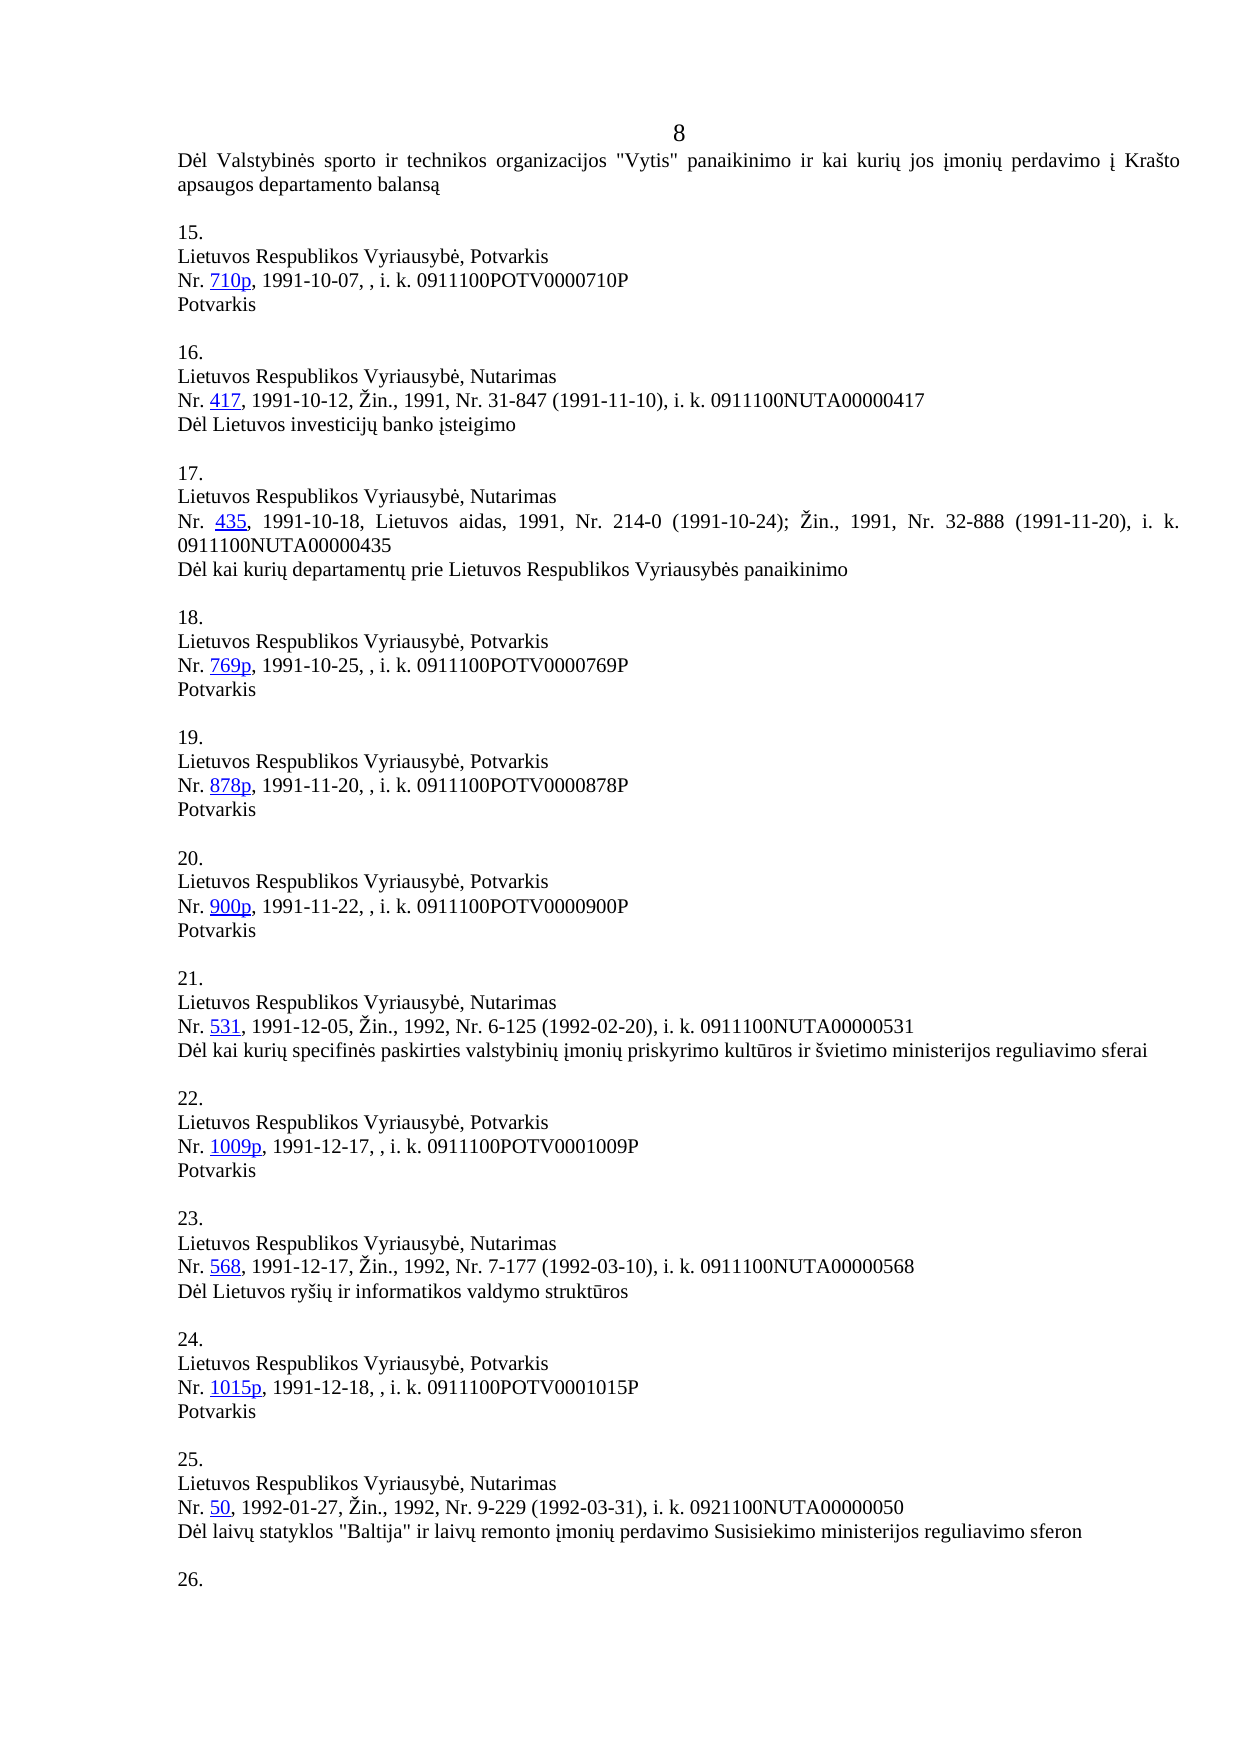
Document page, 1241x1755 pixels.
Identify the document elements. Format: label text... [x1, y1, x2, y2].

text Nr. 568, 1991-12-17, Žin., 1992, Nr. 7-177 (1992-03-10), i. k. 0911100NUTA00000568 [177, 1254, 1181, 1278]
text Dėl Lietuvos ryšių ir informatikos valdymo struktūros [177, 1278, 1181, 1303]
text Lietuvos Respublikos Vyriausybė, Potvarkis [177, 1351, 1181, 1375]
text Potvarkis [177, 797, 1181, 821]
text 23. [177, 1206, 1181, 1230]
text Potvarkis [177, 918, 1181, 942]
text Nr. 531, 1991-12-05, Žin., 1992, Nr. 6-125 (1992-02-20), i. k. 0911100NUTA00000531 [177, 1014, 1181, 1038]
text 25. [177, 1447, 1181, 1471]
text Lietuvos Respublikos Vyriausybė, Potvarkis [177, 749, 1181, 773]
text 16. [177, 340, 1181, 364]
text Nr. 769p, 1991-10-25, , i. k. 0911100POTV0000769P [177, 653, 1181, 677]
text Nr. 900p, 1991-11-22, , i. k. 0911100POTV0000900P [177, 893, 1181, 918]
text 20. [177, 845, 1181, 869]
text Nr. 1015p, 1991-12-18, , i. k. 0911100POTV0001015P [177, 1375, 1181, 1399]
text Dėl kai kurių departamentų prie Lietuvos Respublikos Vyriausybės panaikinimo [177, 557, 1181, 581]
text Lietuvos Respublikos Vyriausybė, Potvarkis [177, 629, 1181, 653]
text Lietuvos Respublikos Vyriausybė, Nutarimas [177, 1471, 1181, 1495]
text Potvarkis [177, 677, 1181, 701]
text 15. [177, 220, 1181, 244]
text Lietuvos Respublikos Vyriausybė, Potvarkis [177, 244, 1181, 268]
text Lietuvos Respublikos Vyriausybė, Potvarkis [177, 869, 1181, 893]
text Lietuvos Respublikos Vyriausybė, Nutarimas [177, 990, 1181, 1014]
text Potvarkis [177, 1158, 1181, 1182]
text 22. [177, 1086, 1181, 1110]
text Dėl Valstybinės sporto ir technikos organizacijos "Vytis" panaikinimo ir kai kurių jos įmonių perdavimo į Krašto apsaugos departamento balansą [177, 148, 1181, 196]
text Dėl Lietuvos investicijų banko įsteigimo [177, 412, 1181, 436]
text Lietuvos Respublikos Vyriausybė, Potvarkis [177, 1110, 1181, 1134]
text 24. [177, 1327, 1181, 1351]
text 17. [177, 460, 1181, 484]
text Nr. 50, 1992-01-27, Žin., 1992, Nr. 9-229 (1992-03-31), i. k. 0921100NUTA00000050 [177, 1495, 1181, 1519]
text Nr. 1009p, 1991-12-17, , i. k. 0911100POTV0001009P [177, 1134, 1181, 1158]
text 26. [177, 1567, 1181, 1591]
text Nr. 878p, 1991-11-20, , i. k. 0911100POTV0000878P [177, 773, 1181, 797]
text 19. [177, 725, 1181, 749]
text Lietuvos Respublikos Vyriausybė, Nutarimas [177, 364, 1181, 388]
text Dėl laivų statyklos "Baltija" ir laivų remonto įmonių perdavimo Susisiekimo ministerijos reguliavimo sferon [177, 1519, 1181, 1543]
text Dėl kai kurių specifinės paskirties valstybinių įmonių priskyrimo kultūros ir švietimo ministerijos reguliavimo sferai [177, 1038, 1181, 1062]
text Potvarkis [177, 1399, 1181, 1423]
text Lietuvos Respublikos Vyriausybė, Nutarimas [177, 1230, 1181, 1254]
text Nr. 435, 1991-10-18, Lietuvos aidas, 1991, Nr. 214-0 (1991-10-24); Žin., 1991, Nr. 32-888 (1991-11-20), i. k. 0911100NUTA00000435 [177, 508, 1181, 557]
text 21. [177, 966, 1181, 990]
text Nr. 417, 1991-10-12, Žin., 1991, Nr. 31-847 (1991-11-10), i. k. 0911100NUTA00000417 [177, 388, 1181, 412]
text 18. [177, 605, 1181, 629]
text Lietuvos Respublikos Vyriausybė, Nutarimas [177, 484, 1181, 508]
text Potvarkis [177, 292, 1181, 316]
text Nr. 710p, 1991-10-07, , i. k. 0911100POTV0000710P [177, 268, 1181, 292]
